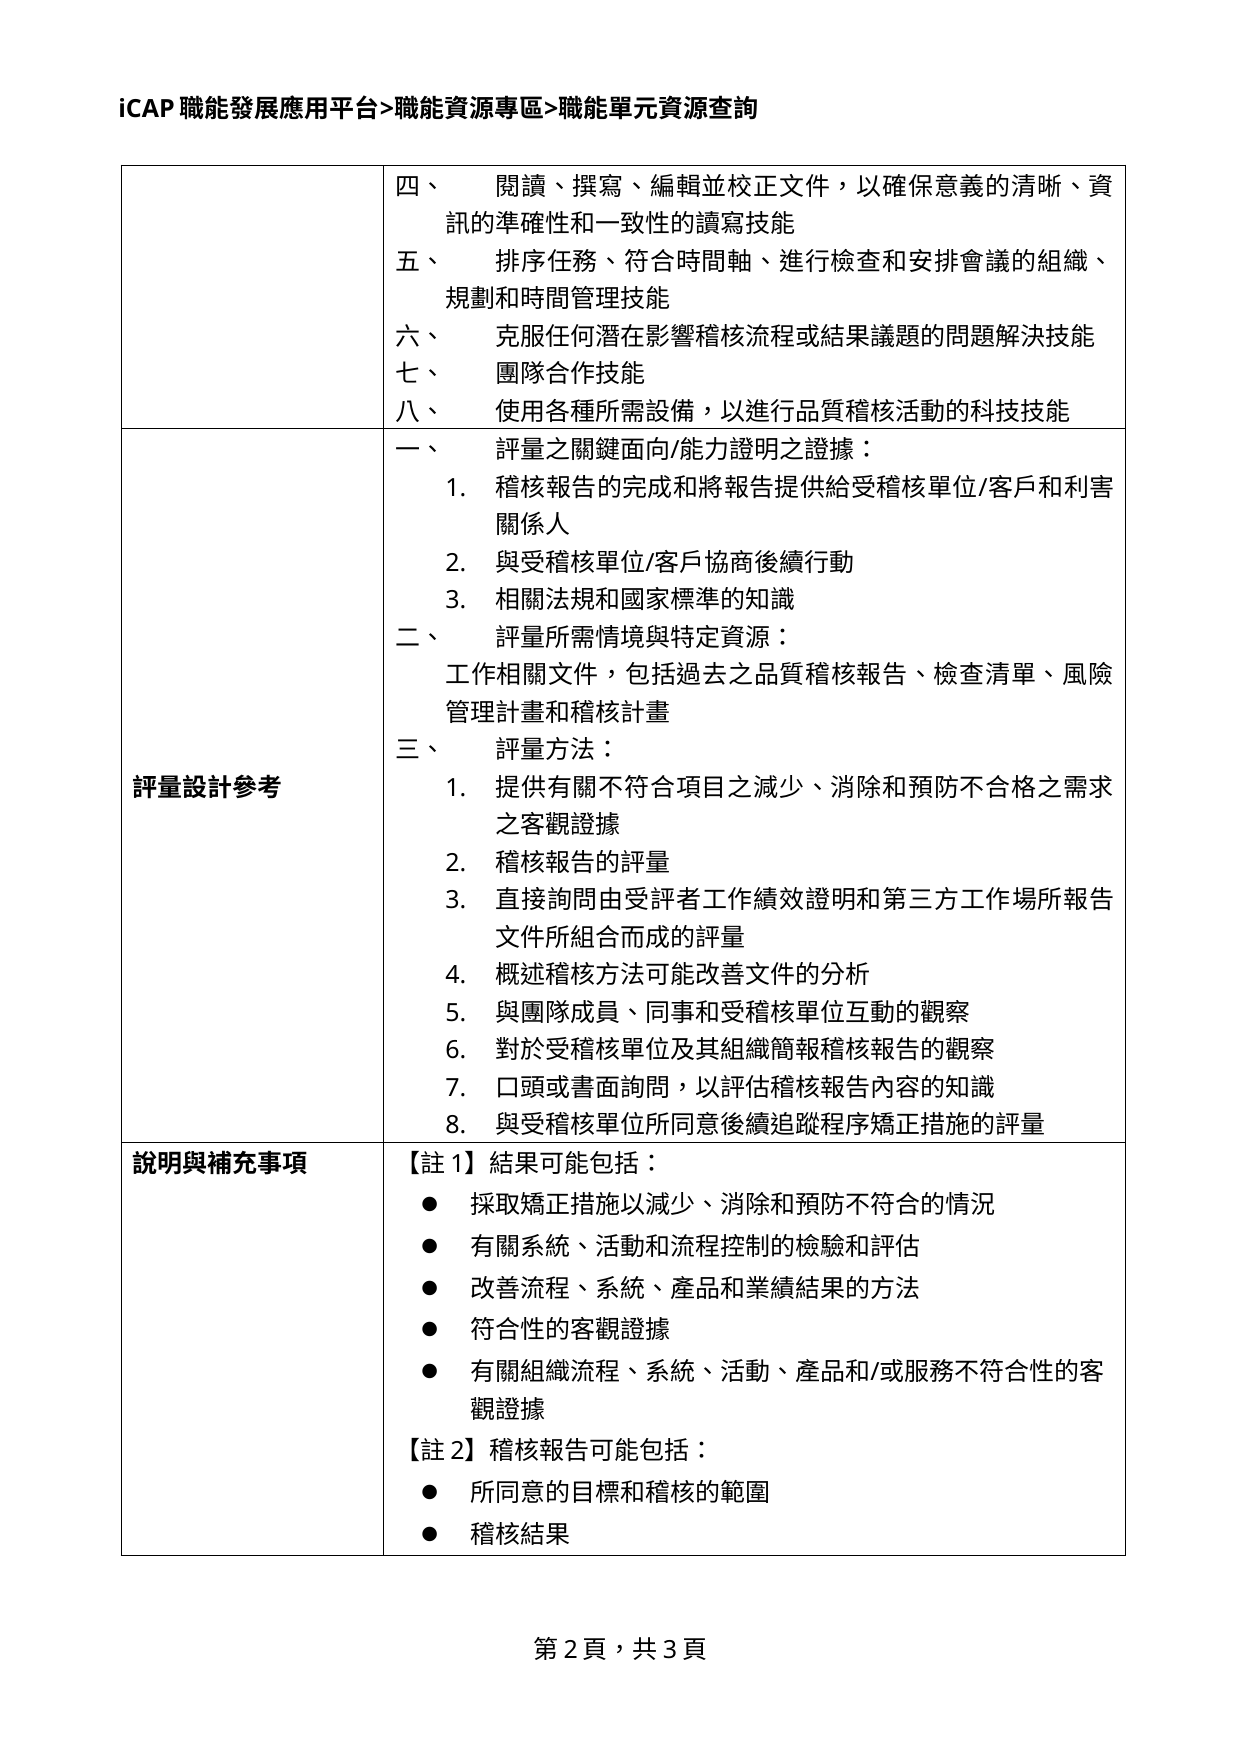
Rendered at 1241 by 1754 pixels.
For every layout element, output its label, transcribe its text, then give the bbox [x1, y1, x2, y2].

table_cell 聆聽客戶問題和其他稽核團隊成員的溝通技能 與來自多元背景和多元能力的人其文化上適切的溝通技能 與客戶建立關係，並與其他稽核團隊成員聯繫的人際交往技能 閱讀、撰寫、編輯並校正文件，以確保意義的清晰、資訊的準確性和一致性的讀寫技能 排序任務、符合時間軸、進行檢查和安排會議的組織、規劃和時間管理技能 克服任何潛在影響稽核流程或結果議題的問題解決技能 團隊合作技能 使用各種所需設備，以進行品質稽核活動的科技技能 [384, 166, 1125, 428]
table_cell [122, 166, 383, 428]
table_cell 評量之關鍵面向/能力證明之證據： 稽核報告的完成和將報告提供給受稽核單位/客戶和利害關係人 與受稽核單位/客戶協商後續行動 相關法規和國家標準的知識 評量所需情境與特定資源： 工作相關文件，包括過去之品質稽核報告、檢查清單、風險管理計畫和稽核計畫 評量方法： 提供有關不符合項目之減少、消除和預防不合格之需求之客觀證據 稽核報告的評量 直接詢問由受評者工作績效證明和第三方工作場所報告文件所組合而成的評量 概述稽核方法可能改善文件的分析 與團隊成員、同事和受稽核單位互動的觀察 對於受稽核單位及其組織簡報稽核報告的觀察 口頭或書面詢問，以評估稽核報告內容的知識 與受稽核單位所同意後續追蹤程序矯正措施的評量 [384, 429, 1125, 1142]
table_cell 說明與補充事項 [122, 1143, 383, 1555]
table_cell 【註1】結果可能包括： 採取矯正措施以減少、消除和預防不符合的情況 有關系統、活動和流程控制的檢驗和評估 改善流程、系統、產品和業績結果的方法 符合性的客觀證據 有關組織流程、系統、活動、產品和/或服務不符合性的客觀證據 【註2】稽核報告可能包括： 所同意的目標和稽核的範圍 稽核結果 稽核報告的分發列表 所需的後續追蹤 稽核團隊成員的確認 受稽核單位代表的確認 保密資訊 稽核流程的大綱，包括所遇到的障礙 保留稽核紀錄，包括工作文件 指定之稽核要求 進行稽核的時程 【註3】稽核方法的改善可能包括： 稽核結果的評量 稽核員績效的評估 受稽核單位活動、產品和/或服務對於品質稽核結果影響結果的評估 來自受稽核單位所接受抱怨、請求和其他回饋的檢驗 檢驗機制，以達成稽核一致性 綜合評估的方法和稽核機制的有效性 稽核報告流程和紀錄的評量 [384, 1143, 1125, 1555]
table_cell 評量設計參考 [122, 429, 383, 1142]
